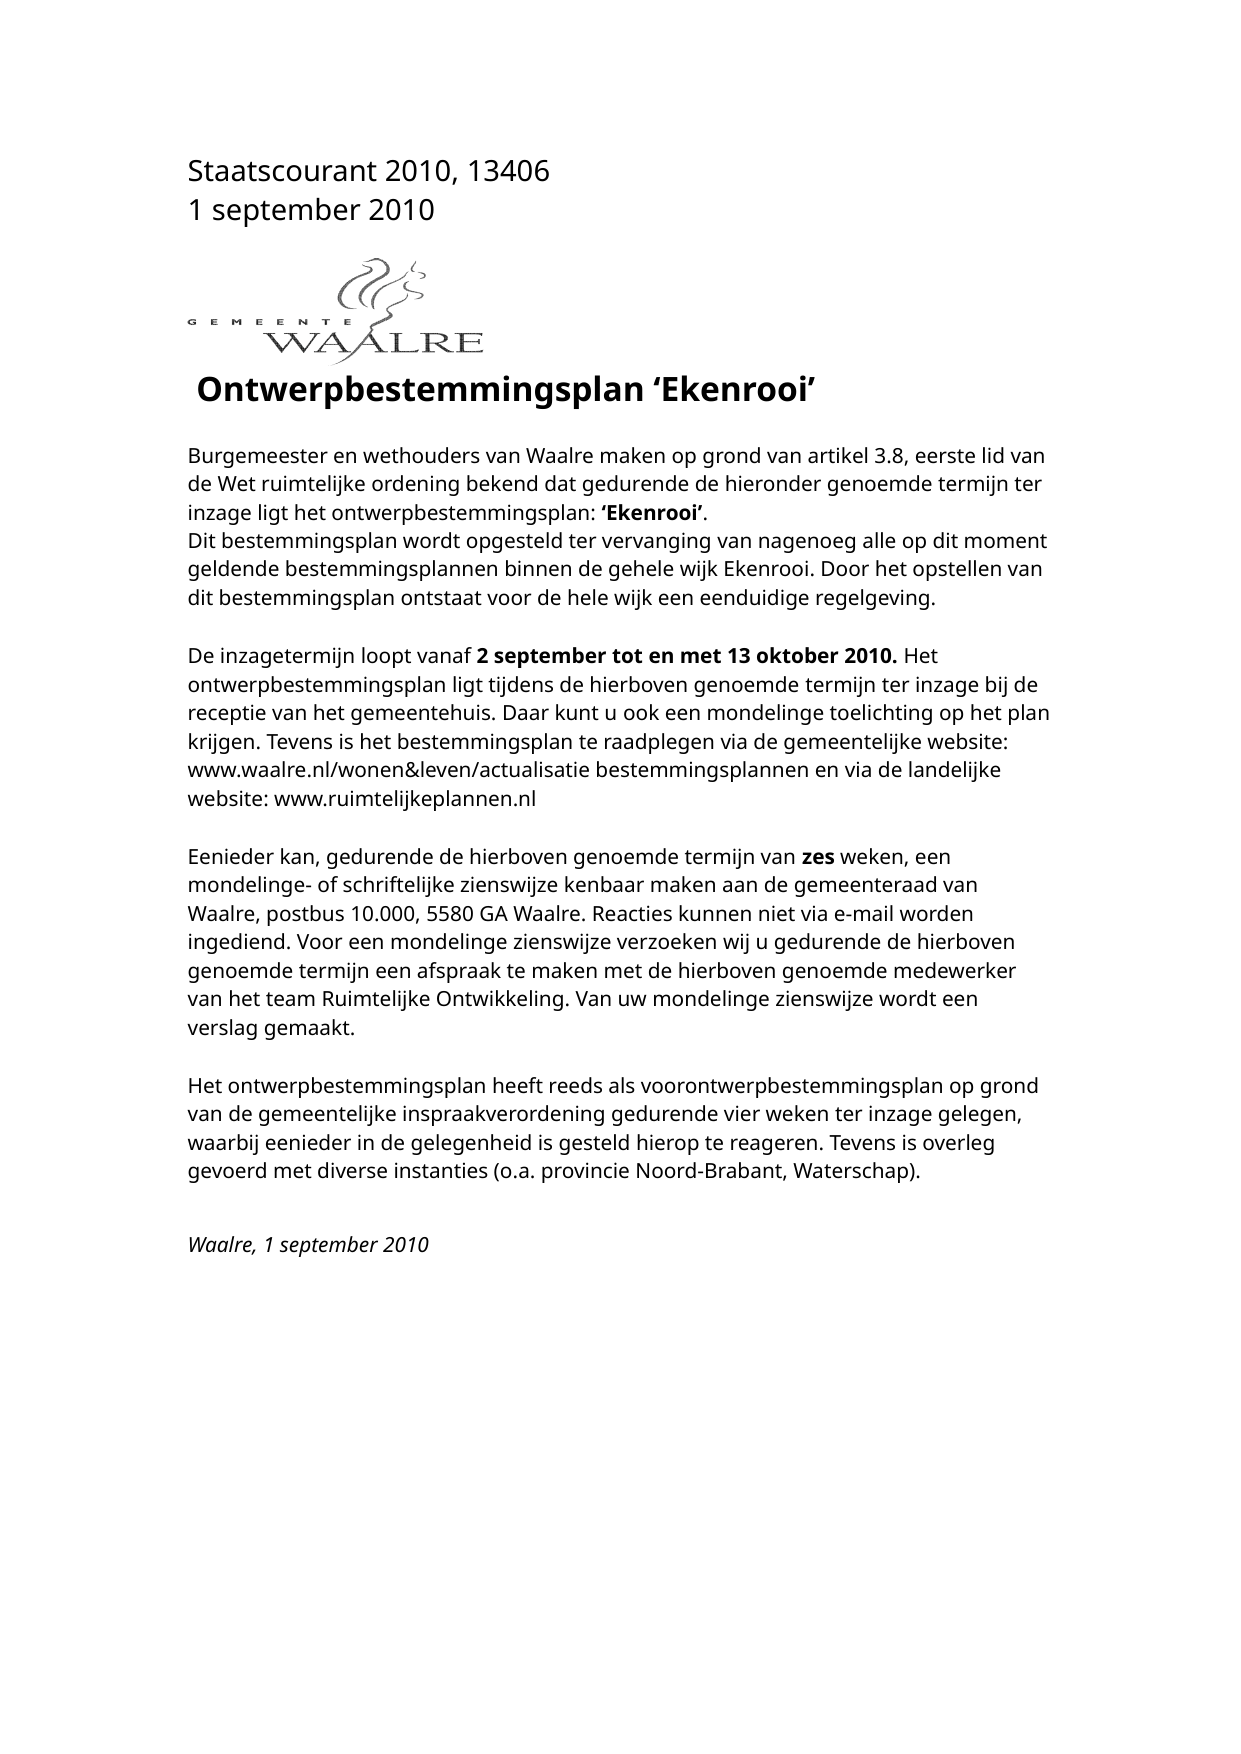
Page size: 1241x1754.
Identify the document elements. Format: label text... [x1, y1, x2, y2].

text De inzagetermijn loopt vanaf 2 september tot en met 13 oktober 2010. Het ontwerpbestemmingsplan ligt tijdens de hierboven genoemde termijn ter inzage bij de receptie van het gemeentehuis. Daar kunt u ook een mondelinge toelichting op het plan krijgen. Tevens is het bestemmingsplan te raadplegen via de gemeentelijke website: www.waalre.nl/wonen&leven/actualisatie bestemmingsplannen en via de landelijke website: www.ruimtelijkeplannen.nl [187, 641, 1053, 812]
text Eenieder kan, gedurende de hierboven genoemde termijn van zes weken, een mondelinge- of schriftelijke zienswijze kenbaar maken aan de gemeenteraad van Waalre, postbus 10.000, 5580 GA Waalre. Reacties kunnen niet via e-mail worden ingediend. Voor een mondelinge zienswijze verzoeken wij u gedurende de hierboven genoemde termijn een afspraak te maken met de hierboven genoemde medewerker van het team Ruimtelijke Ontwikkeling. Van uw mondelinge zienswijze wordt een verslag gemaakt. [187, 842, 1053, 1041]
text Burgemeester en wethouders van Waalre maken op grond van artikel 3.8, eerste lid van de Wet ruimtelijke ordening bekend dat gedurende de hieronder genoemde termijn ter inzage ligt het ontwerpbestemmingsplan: ‘Ekenrooi’. [187, 441, 1053, 526]
picture [187, 258, 484, 366]
text Staatscourant 2010, 13406 [187, 150, 1053, 190]
text Dit bestemmingsplan wordt opgesteld ter vervanging van nagenoeg alle op dit moment geldende bestemmingsplannen binnen de gehele wijk Ekenrooi. Door het opstellen van dit bestemmingsplan ontstaat voor de hele wijk een eenduidige regelgeving. [187, 526, 1053, 611]
text 1 september 2010 [187, 190, 1053, 229]
text Waalre, 1 september 2010 [187, 1230, 1053, 1258]
text Het ontwerpbestemmingsplan heeft reeds als voorontwerpbestemmingsplan op grond van de gemeentelijke inspraakverordening gedurende vier weken ter inzage gelegen, waarbij eenieder in de gelegenheid is gesteld hierop te reageren. Tevens is overleg gevoerd met diverse instanties (o.a. provincie Noord-Brabant, Waterschap). [187, 1071, 1053, 1185]
subtitle Ontwerpbestemmingsplan ‘Ekenrooi’ [187, 271, 1053, 411]
